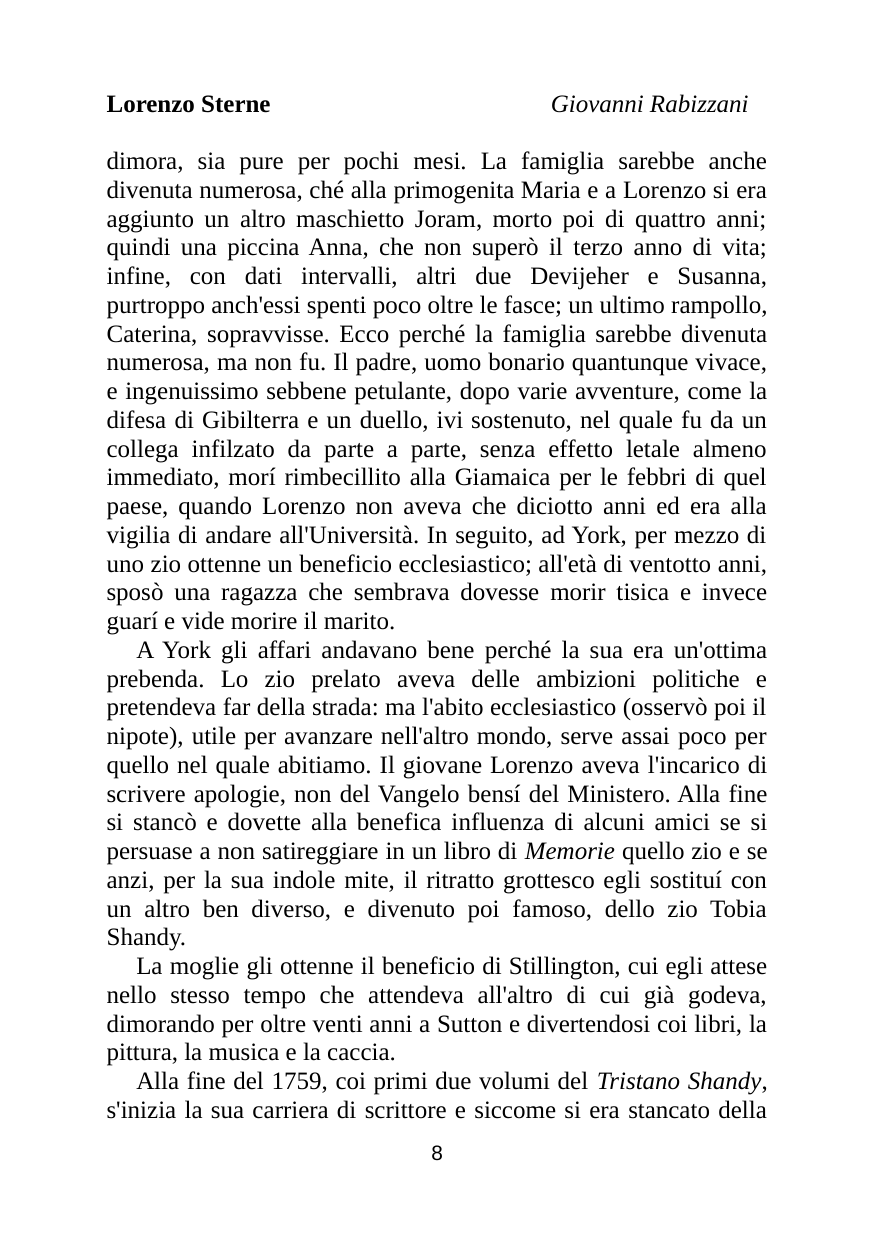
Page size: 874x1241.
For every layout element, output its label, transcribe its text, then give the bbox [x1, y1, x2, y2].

text Alla fine del 1759, coi primi due volumi del Tristano Shandy, s'inizia la sua carriera di scrittore e siccome si era stancato della [106, 1066, 768, 1124]
text A York gli affari andavano bene perché la sua era un'ottima prebenda. Lo zio prelato aveva delle ambizioni politiche e pretendeva far della strada: ma l'abito ecclesiastico (osservò poi il nipote), utile per avanzare nell'altro mondo, serve assai poco per quello nel quale abitiamo. Il giovane Lorenzo aveva l'incarico di scrivere apologie, non del Vangelo bensí del Ministero. Alla fine si stancò e dovette alla benefica influenza di alcuni amici se si persuase a non satireggiare in un libro di Memorie quello zio e se anzi, per la sua indole mite, il ritratto grottesco egli sostituí con un altro ben diverso, e divenuto poi famoso, dello zio Tobia Shandy. [106, 635, 768, 951]
text dimora, sia pure per pochi mesi. La famiglia sarebbe anche divenuta numerosa, ché alla primogenita Maria e a Lorenzo si era aggiunto un altro maschietto Joram, morto poi di quattro anni; quindi una piccina Anna, che non superò il terzo anno di vita; infine, con dati intervalli, altri due Devijeher e Susanna, purtroppo anch'essi spenti poco oltre le fasce; un ultimo rampollo, Caterina, sopravvisse. Ecco perché la famiglia sarebbe divenuta numerosa, ma non fu. Il padre, uomo bonario quantunque vivace, e ingenuissimo sebbene petulante, dopo varie avventure, come la difesa di Gibilterra e un duello, ivi sostenuto, nel quale fu da un collega infilzato da parte a parte, senza effetto letale almeno immediato, morí rimbecillito alla Giamaica per le febbri di quel paese, quando Lorenzo non aveva che diciotto anni ed era alla vigilia di andare all'Università. In seguito, ad York, per mezzo di uno zio ottenne un beneficio ecclesiastico; all'età di ventotto anni, sposò una ragazza che sembrava dovesse morir tisica e invece guarí e vide morire il marito. [106, 146, 768, 635]
text La moglie gli ottenne il beneficio di Stillington, cui egli attese nello stesso tempo che attendeva all'altro di cui già godeva, dimorando per oltre venti anni a Sutton e divertendosi coi libri, la pittura, la musica e la caccia. [106, 951, 768, 1066]
